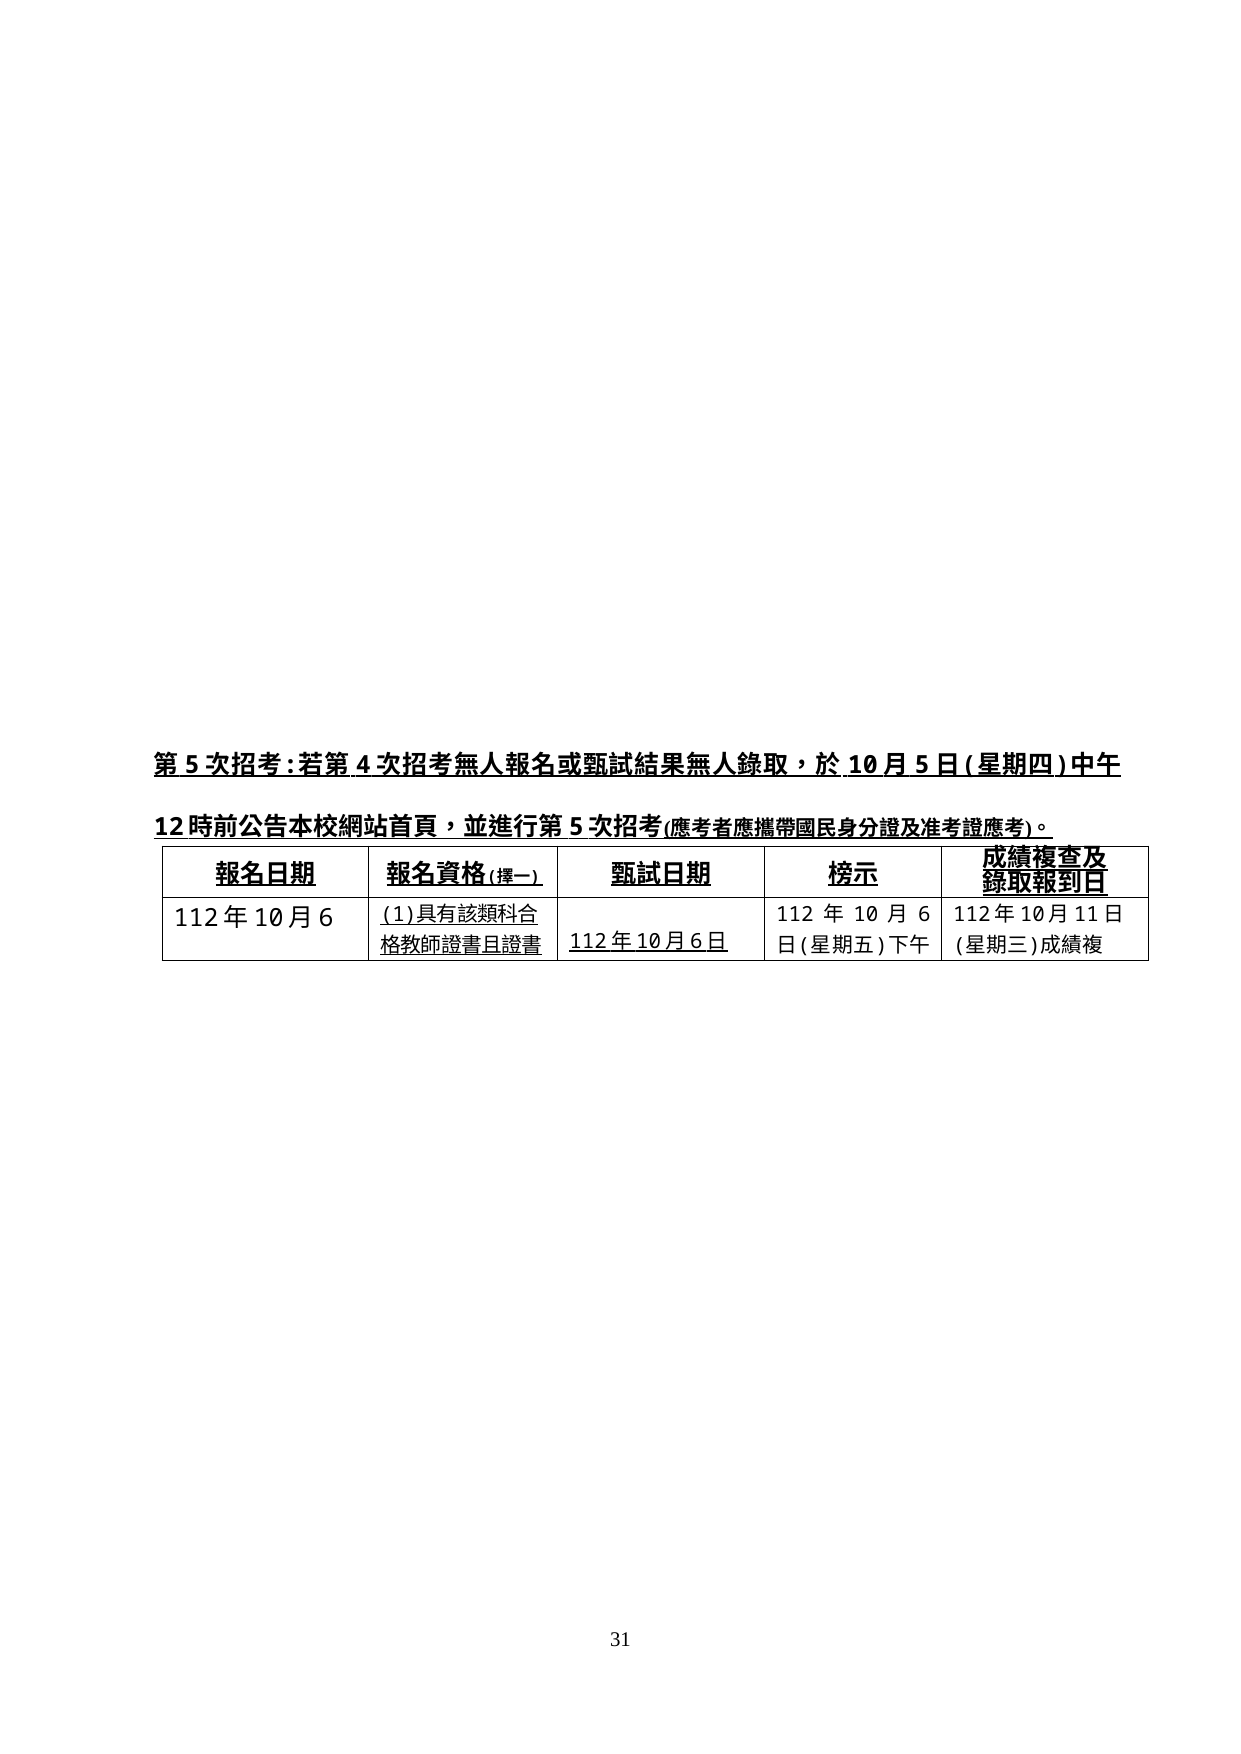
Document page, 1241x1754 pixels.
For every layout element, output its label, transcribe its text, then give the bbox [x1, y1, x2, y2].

table_cell (1)具有該類科合格教師證書且證書 [369, 898, 557, 960]
table_header 成績複查及 錄取報到日 [942, 847, 1148, 897]
table_cell 112年10月6 [163, 898, 368, 960]
table_cell 112年10月11日(星期三)成績複 [942, 898, 1148, 960]
table_cell 112年10月6日 [558, 898, 764, 960]
table_header 榜示 [765, 847, 941, 897]
table_header 甄試日期 [558, 847, 764, 897]
table_header 報名日期 [163, 847, 368, 897]
table_header 報名資格(擇一) [369, 847, 557, 897]
table_cell 112年10月6日(星期五)下午 [765, 898, 941, 960]
text 第5次招考:若第4次招考無人報名或甄試結果無人錄取，於10月5日(星期四)中午12時前公告本校網站首頁，並進行第5次招考(應考者應攜帶國民身分證及准考證應考)。 [153, 721, 1122, 846]
